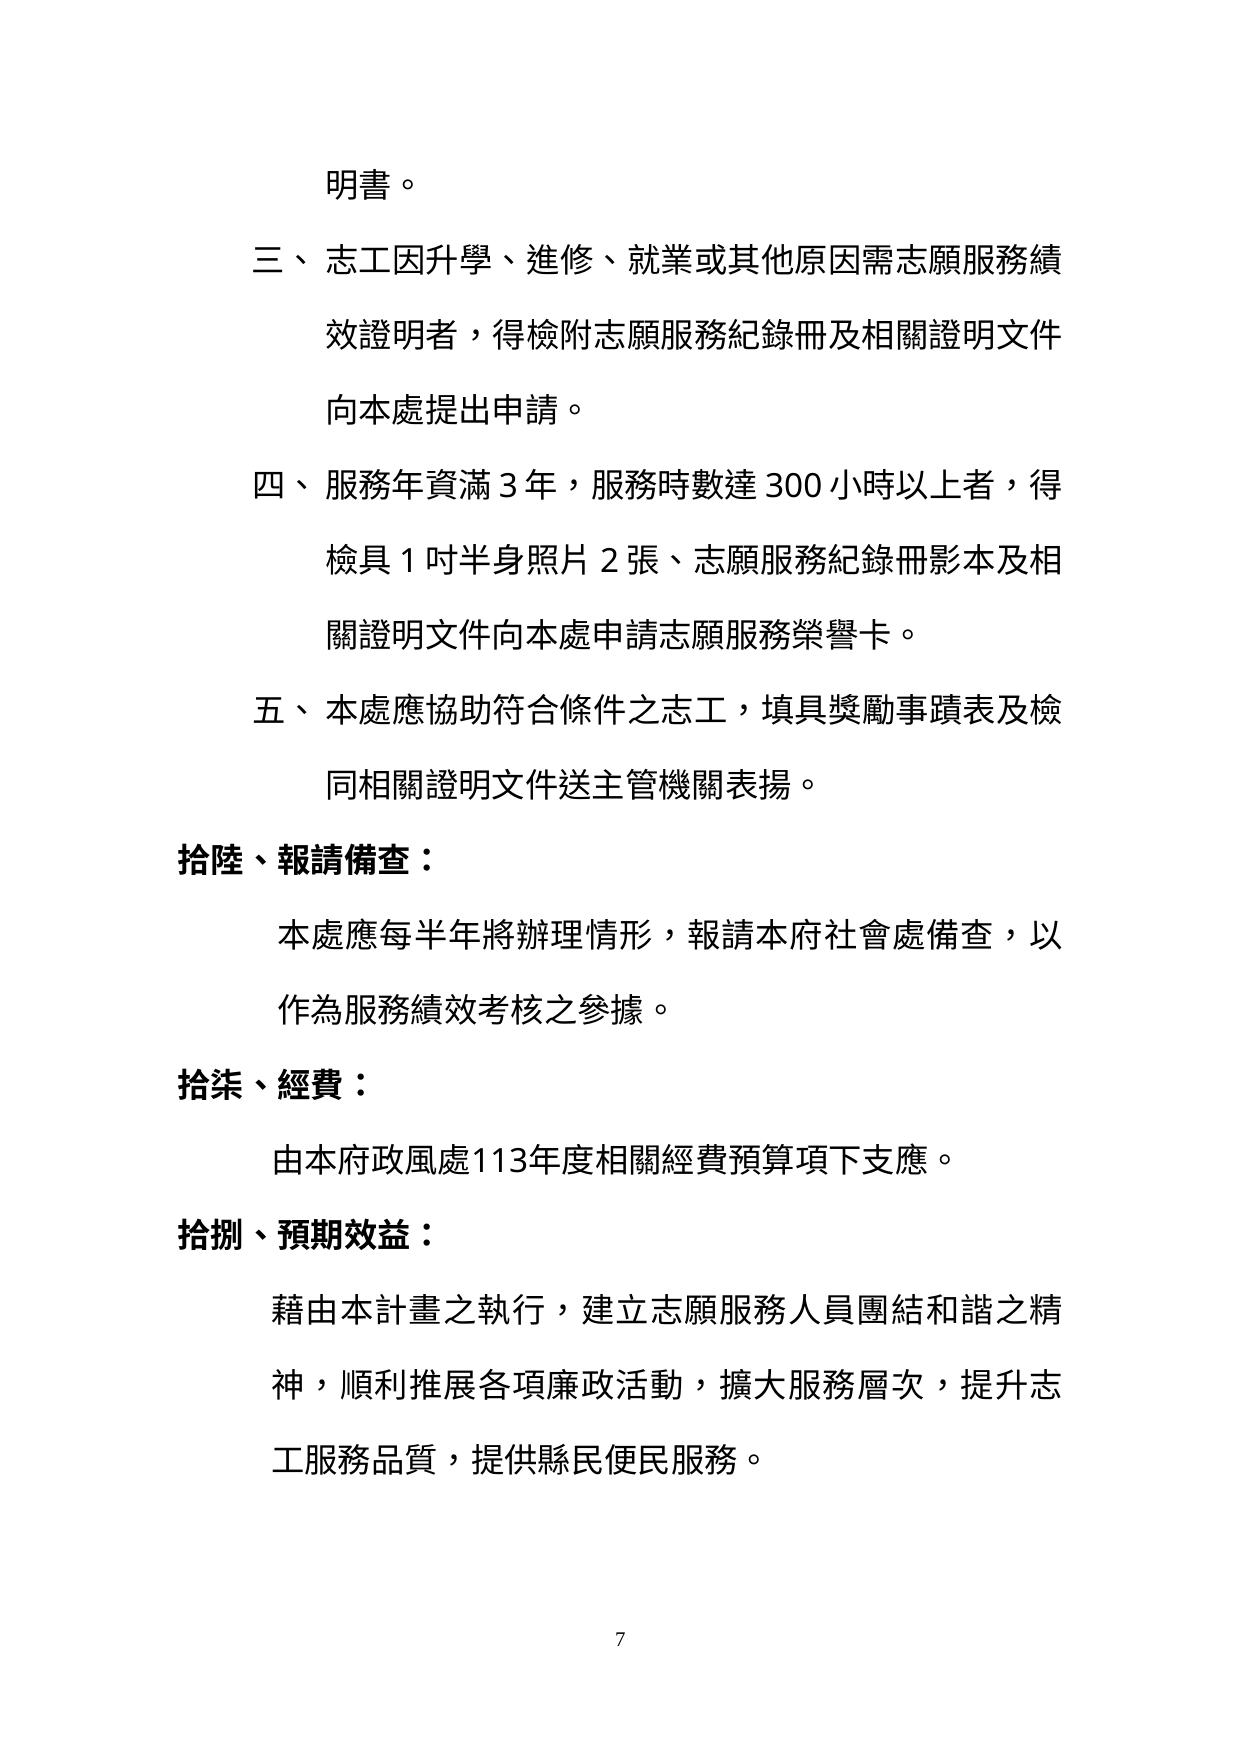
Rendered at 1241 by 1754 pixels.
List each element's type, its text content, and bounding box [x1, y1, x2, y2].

list 志願服務年資滿一年，服務時數達150小時以上者，得向本處申請認證服務績效及發給志願服務績效證明書。 [252, 146, 1063, 221]
list 服務年資滿3年，服務時數達300小時以上者，得檢具1吋半身照片2張、志願服務紀錄冊影本及相關證明文件向本處申請志願服務榮譽卡。 [252, 446, 1063, 671]
text 藉由本計畫之執行，建立志願服務人員團結和諧之精神，順利推展各項廉政活動，擴大服務層次，提升志工服務品質，提供縣民便民服務。 [271, 1271, 1063, 1496]
text 拾柒、經費： [177, 1046, 1063, 1121]
text 由本府政風處113年度相關經費預算項下支應。 [271, 1121, 1063, 1196]
list 本處應協助符合條件之志工，填具獎勵事蹟表及檢同相關證明文件送主管機關表揚。 [252, 671, 1063, 821]
text 拾陸、報請備查： [177, 821, 1063, 896]
list 志工因升學、進修、就業或其他原因需志願服務績效證明者，得檢附志願服務紀錄冊及相關證明文件向本處提出申請。 [251, 221, 1063, 446]
text 本處應每半年將辦理情形，報請本府社會處備查，以作為服務績效考核之參據。 [277, 896, 1063, 1046]
text 拾捌、預期效益： [177, 1196, 1063, 1271]
